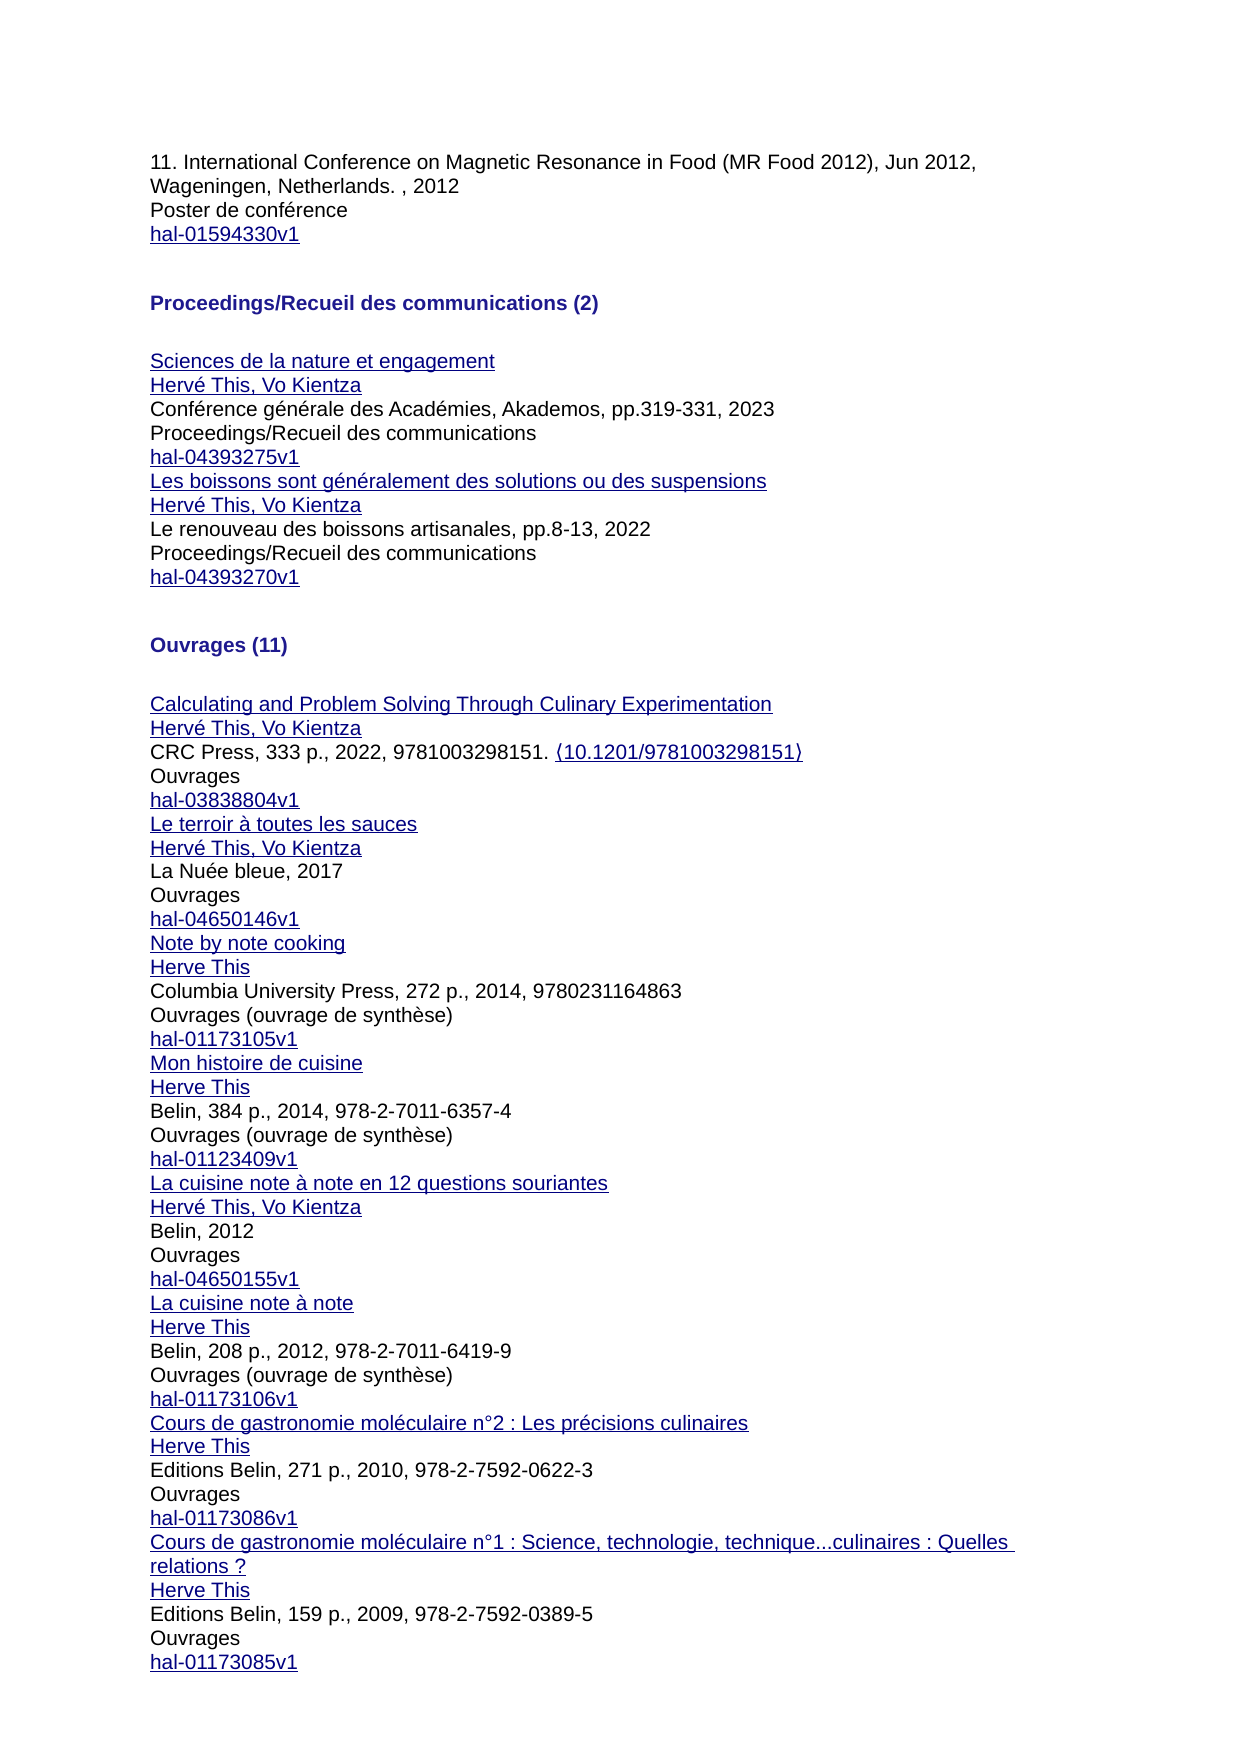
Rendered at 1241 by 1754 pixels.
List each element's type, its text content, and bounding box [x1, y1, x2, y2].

subtitle Proceedings/Recueil des communications (2) [150, 291, 1090, 314]
table_cell Cours de gastronomie moléculaire n°1 : Science, technologie, technique...culinaires : Quelles relations ? Herve This Editions Belin, 159 p., 2009, 978-2-7592-0389-5 Ouvrages hal-01173085v1 [150, 1530, 1090, 1674]
table_header Calculating and Problem Solving Through Culinary Experimentation Hervé This, Vo Kientza CRC Press, 333 p., 2022, 9781003298151. ⟨10.1201/9781003298151⟩ Ouvrages hal-03838804v1 [150, 692, 1090, 811]
table_header Sciences de la nature et engagement Hervé This, Vo Kientza Conférence générale des Académies, Akademos, pp.319-331, 2023 Proceedings/Recueil des communications hal-04393275v1 [150, 349, 1090, 469]
table_cell Cours de gastronomie moléculaire n°2 : Les précisions culinaires Herve This Editions Belin, 271 p., 2010, 978-2-7592-0622-3 Ouvrages hal-01173086v1 [150, 1410, 1090, 1530]
table_cell La cuisine note à note en 12 questions souriantes Hervé This, Vo Kientza Belin, 2012 Ouvrages hal-04650155v1 [150, 1171, 1090, 1291]
table_cell Le terroir à toutes les sauces Hervé This, Vo Kientza La Nuée bleue, 2017 Ouvrages hal-04650146v1 [150, 811, 1090, 931]
table_cell 11. International Conference on Magnetic Resonance in Food (MR Food 2012), Jun 2012, Wageningen, Netherlands. , 2012 Poster de conférence hal-01594330v1 [150, 150, 1090, 246]
table_cell Mon histoire de cuisine Herve This Belin, 384 p., 2014, 978-2-7011-6357-4 Ouvrages (ouvrage de synthèse) hal-01123409v1 [150, 1051, 1090, 1171]
table_cell Les boissons sont généralement des solutions ou des suspensions Hervé This, Vo Kientza Le renouveau des boissons artisanales, pp.8-13, 2022 Proceedings/Recueil des communications hal-04393270v1 [150, 469, 1090, 588]
table_cell Note by note cooking Herve This Columbia University Press, 272 p., 2014, 9780231164863 Ouvrages (ouvrage de synthèse) hal-01173105v1 [150, 931, 1090, 1051]
subtitle Ouvrages (11) [150, 633, 1090, 657]
table_cell La cuisine note à note Herve This Belin, 208 p., 2012, 978-2-7011-6419-9 Ouvrages (ouvrage de synthèse) hal-01173106v1 [150, 1291, 1090, 1410]
